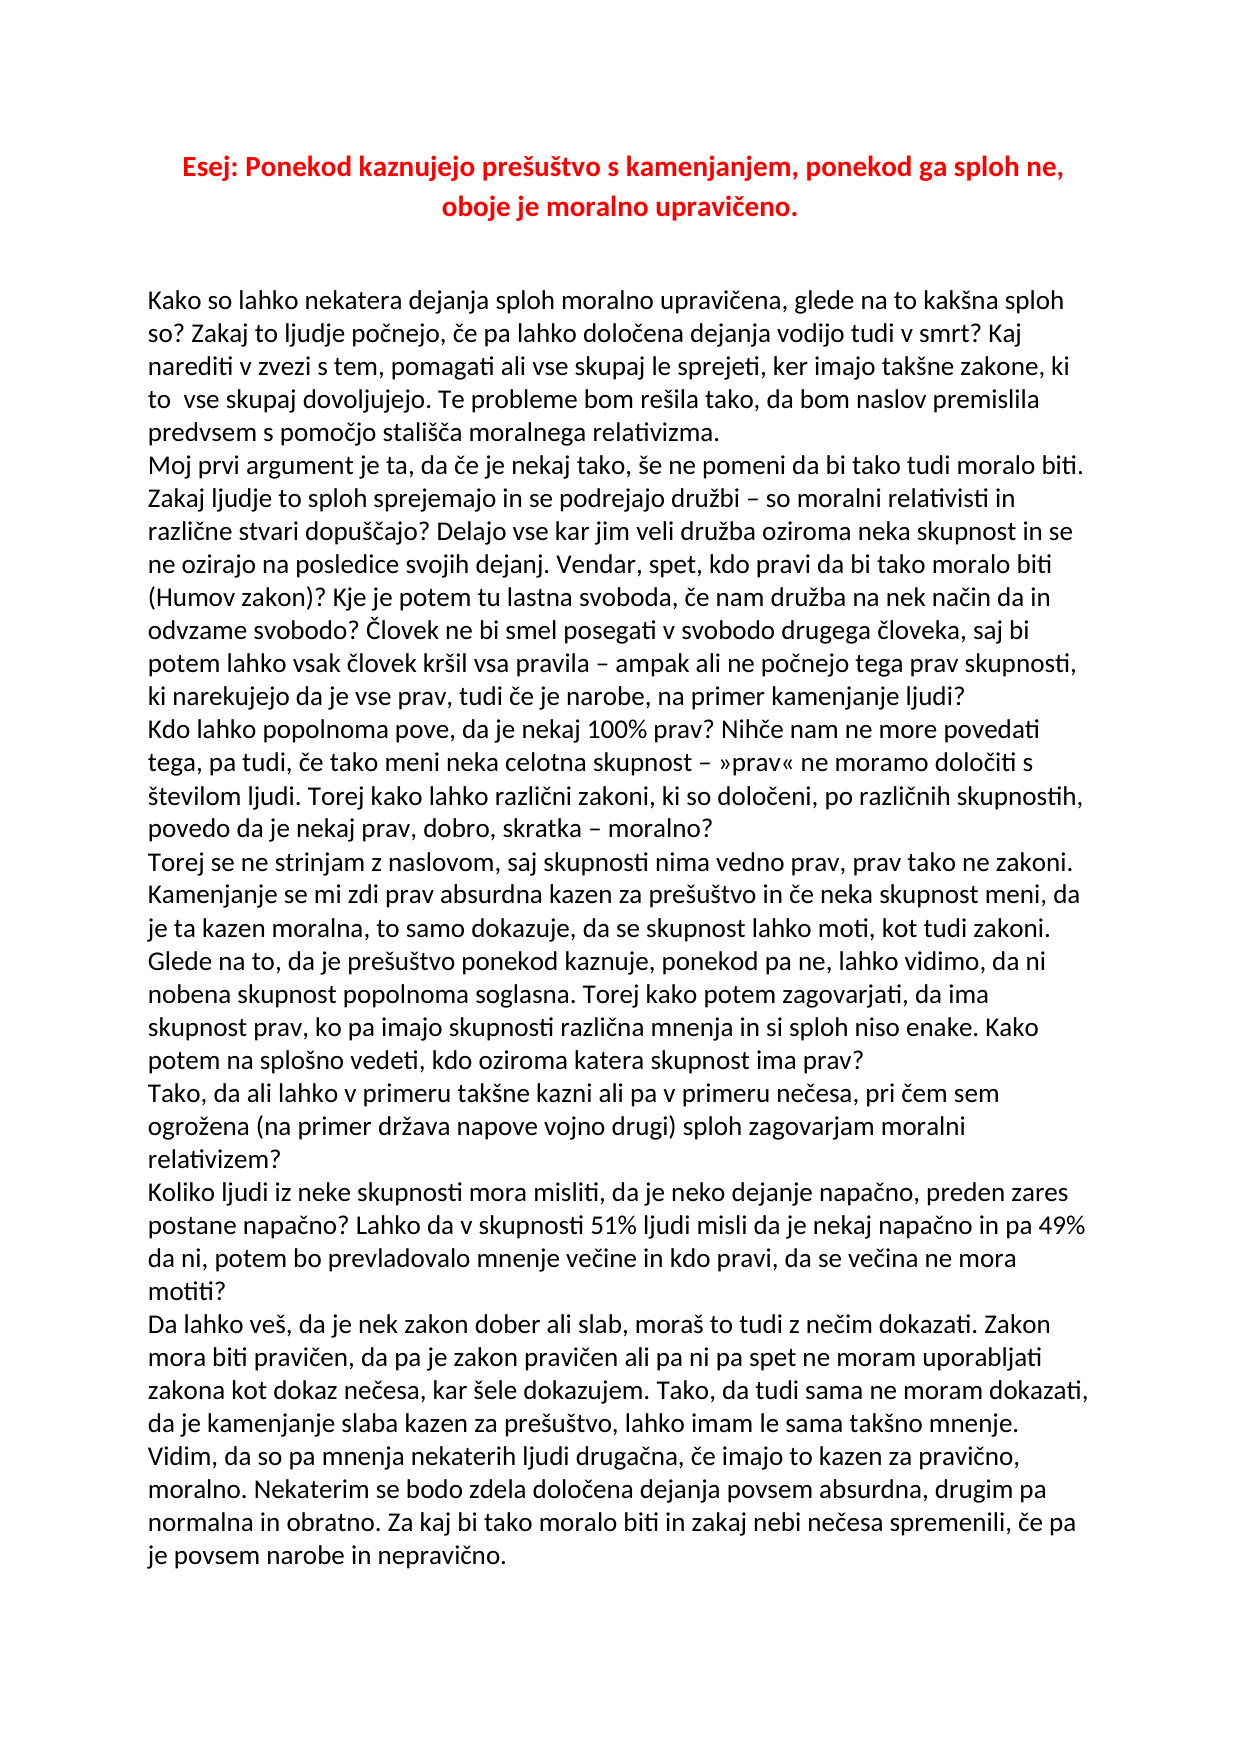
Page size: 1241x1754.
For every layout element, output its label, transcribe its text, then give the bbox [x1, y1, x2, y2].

text Tako, da ali lahko v primeru takšne kazni ali pa v primeru nečesa, pri čem sem ogrožena (na primer država napove vojno drugi) sploh zagovarjam moralni relativizem? [148, 1076, 1093, 1175]
text Moj prvi argument je ta, da če je nekaj tako, še ne pomeni da bi tako tudi moralo biti. Zakaj ljudje to sploh sprejemajo in se podrejajo družbi – so moralni relativisti in različne stvari dopuščajo? Delajo vse kar jim veli družba oziroma neka skupnost in se ne ozirajo na posledice svojih dejanj. Vendar, spet, kdo pravi da bi tako moralo biti (Humov zakon)? Kje je potem tu lastna svoboda, če nam družba na nek način da in odvzame svobodo? Človek ne bi smel posegati v svobodo drugega človeka, saj bi potem lahko vsak človek kršil vsa pravila – ampak ali ne počnejo tega prav skupnosti, ki narekujejo da je vse prav, tudi če je narobe, na primer kamenjanje ljudi? [148, 448, 1093, 713]
text Kako so lahko nekatera dejanja sploh moralno upravičena, glede na to kakšna sploh so? Zakaj to ljudje počnejo, če pa lahko določena dejanja vodijo tudi v smrt? Kaj narediti v zvezi s tem, pomagati ali vse skupaj le sprejeti, ker imajo takšne zakone, ki to vse skupaj dovoljujejo. Te probleme bom rešila tako, da bom naslov premislila predvsem s pomočjo stališča moralnega relativizma. [148, 283, 1093, 448]
text Esej: Ponekod kaznujejo prešuštvo s kamenjanjem, ponekod ga sploh ne, oboje je moralno upravičeno. [148, 148, 1093, 224]
text Koliko ljudi iz neke skupnosti mora misliti, da je neko dejanje napačno, preden zares postane napačno? Lahko da v skupnosti 51% ljudi misli da je nekaj napačno in pa 49% da ni, potem bo prevladovalo mnenje večine in kdo pravi, da se večina ne mora motiti? [148, 1175, 1093, 1307]
text Kdo lahko popolnoma pove, da je nekaj 100% prav? Nihče nam ne more povedati tega, pa tudi, če tako meni neka celotna skupnost – »prav« ne moramo določiti s številom ljudi. Torej kako lahko različni zakoni, ki so določeni, po različnih skupnostih, povedo da je nekaj prav, dobro, skratka – moralno? [148, 713, 1093, 845]
text Da lahko veš, da je nek zakon dober ali slab, moraš to tudi z nečim dokazati. Zakon mora biti pravičen, da pa je zakon pravičen ali pa ni pa spet ne moram uporabljati zakona kot dokaz nečesa, kar šele dokazujem. Tako, da tudi sama ne moram dokazati, da je kamenjanje slaba kazen za prešuštvo, lahko imam le sama takšno mnenje. Vidim, da so pa mnenja nekaterih ljudi drugačna, če imajo to kazen za pravično, moralno. Nekaterim se bodo zdela določena dejanja povsem absurdna, drugim pa normalna in obratno. Za kaj bi tako moralo biti in zakaj nebi nečesa spremenili, če pa je povsem narobe in nepravično. [148, 1307, 1093, 1571]
text Torej se ne strinjam z naslovom, saj skupnosti nima vedno prav, prav tako ne zakoni. Kamenjanje se mi zdi prav absurdna kazen za prešuštvo in če neka skupnost meni, da je ta kazen moralna, to samo dokazuje, da se skupnost lahko moti, kot tudi zakoni. Glede na to, da je prešuštvo ponekod kaznuje, ponekod pa ne, lahko vidimo, da ni nobena skupnost popolnoma soglasna. Torej kako potem zagovarjati, da ima skupnost prav, ko pa imajo skupnosti različna mnenja in si sploh niso enake. Kako potem na splošno vedeti, kdo oziroma katera skupnost ima prav? [148, 845, 1093, 1076]
